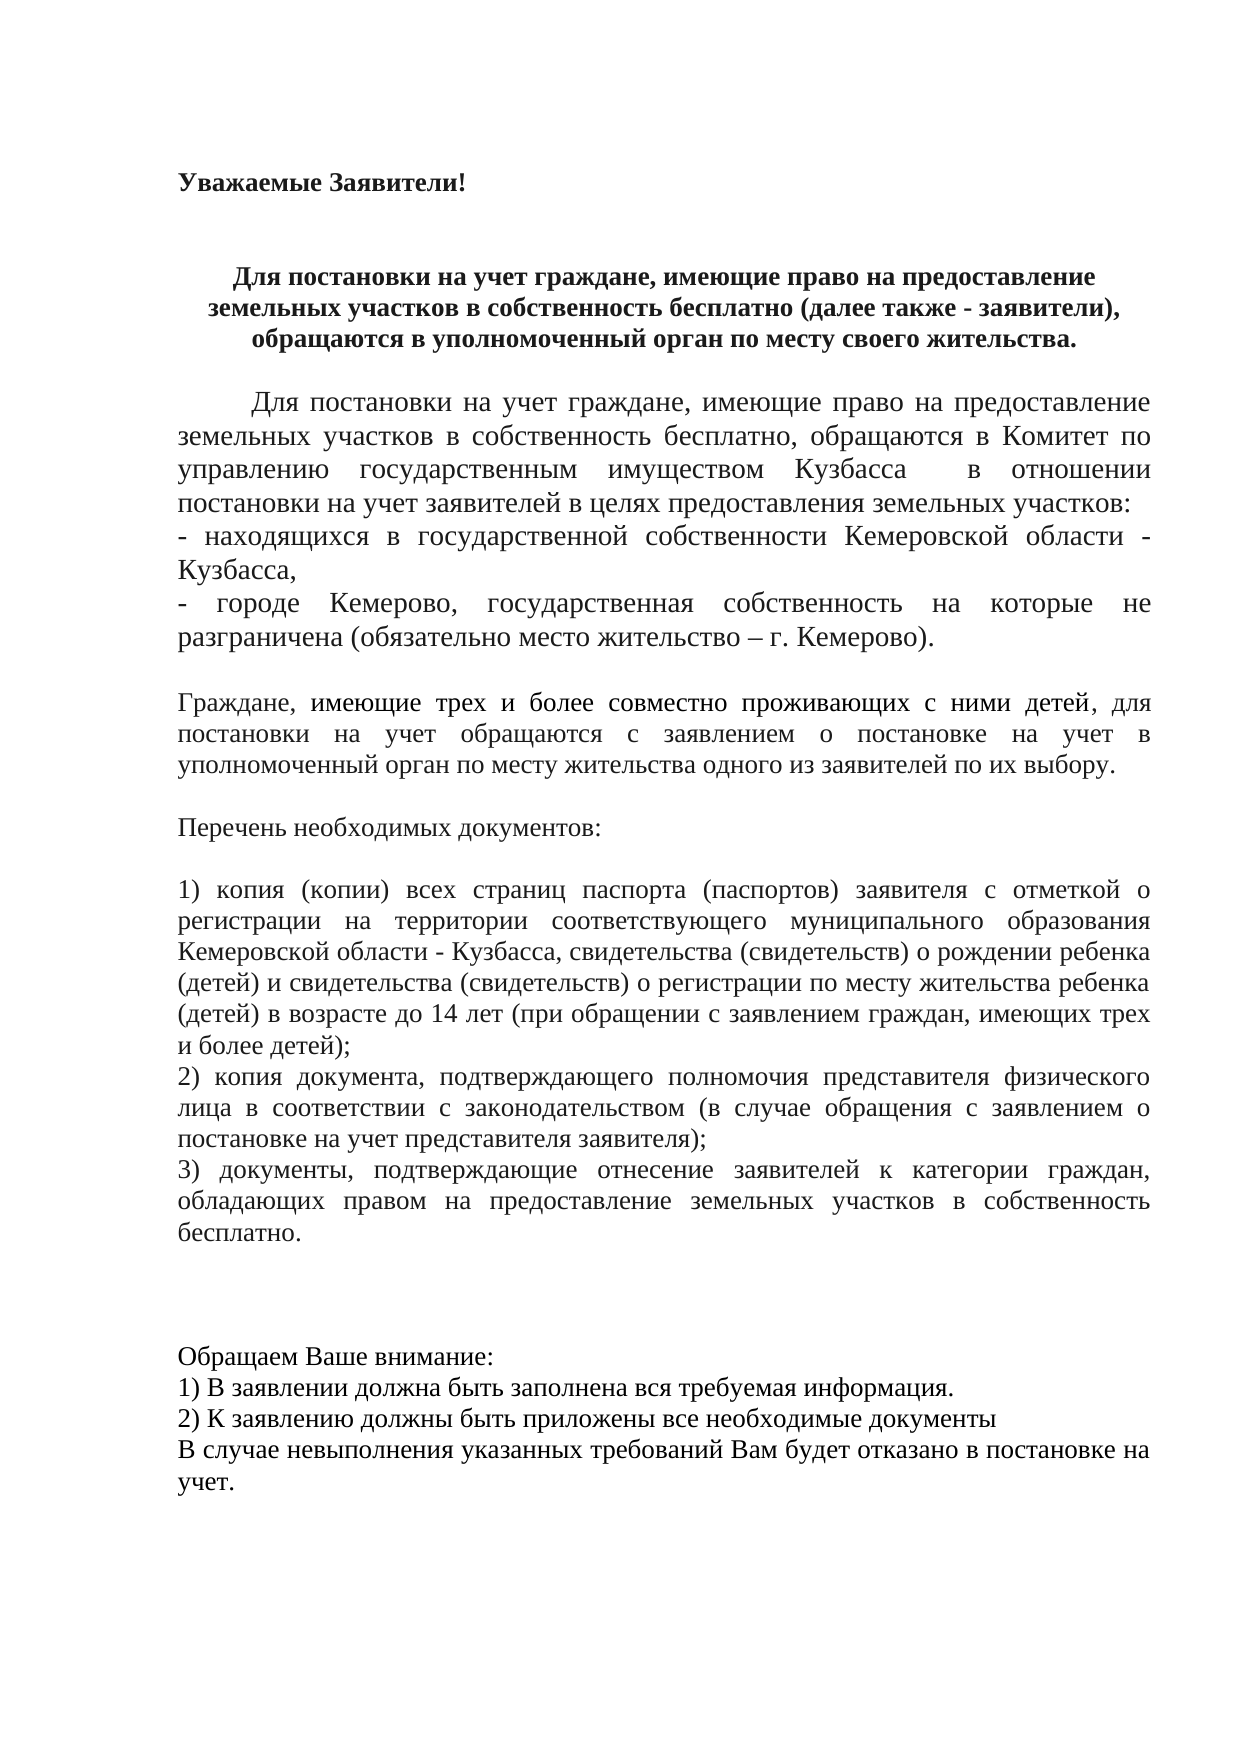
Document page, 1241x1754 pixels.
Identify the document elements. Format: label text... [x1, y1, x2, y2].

text 1) В заявлении должна быть заполнена вся требуемая информация. [177, 1371, 1152, 1402]
text - городе Кемерово, государственная собственность на которые не разграничена (обязательно место жительство – г. Кемерово). [177, 586, 1152, 653]
text 2) копия документа, подтверждающего полномочия представителя физического лица в соответствии с законодательством (в случае обращения с заявлением о постановке на учет представителя заявителя); [177, 1060, 1152, 1153]
text 3) документы, подтверждающие отнесение заявителей к категории граждан, обладающих правом на предоставление земельных участков в собственность бесплатно. [177, 1153, 1152, 1247]
text Уважаемые Заявители! [177, 166, 1152, 197]
text Для постановки на учет граждане, имеющие право на предоставление земельных участков в собственность бесплатно, обращаются в Комитет по управлению государственным имуществом Кузбасса в отношении постановки на учет заявителей в целях предоставления земельных участков: [177, 384, 1152, 518]
text В случае невыполнения указанных требований Вам будет отказано в постановке на учет. [177, 1434, 1152, 1496]
text - находящихся в государственной собственности Кемеровской области - Кузбасса, [177, 518, 1152, 586]
text Граждане, имеющие трех и более совместно проживающих с ними детей, для постановки на учет обращаются с заявлением о постановке на учет в уполномоченный орган по месту жительства одного из заявителей по их выбору. [177, 686, 1152, 779]
text 1) копия (копии) всех страниц паспорта (паспортов) заявителя с отметкой о регистрации на территории соответствующего муниципального образования Кемеровской области - Кузбасса, свидетельства (свидетельств) о рождении ребенка (детей) и свидетельства (свидетельств) о регистрации по месту жительства ребенка (детей) в возрасте до 14 лет (при обращении с заявлением граждан, имеющих трех и более детей); [177, 873, 1152, 1060]
text 2) К заявлению должны быть приложены все необходимые документы [177, 1402, 1152, 1434]
text Перечень необходимых документов: [177, 811, 1152, 842]
text Обращаем Ваше внимание: [177, 1340, 1152, 1371]
text Для постановки на учет граждане, имеющие право на предоставление земельных участков в собственность бесплатно (далее также - заявители), обращаются в уполномоченный орган по месту своего жительства. [177, 260, 1152, 353]
